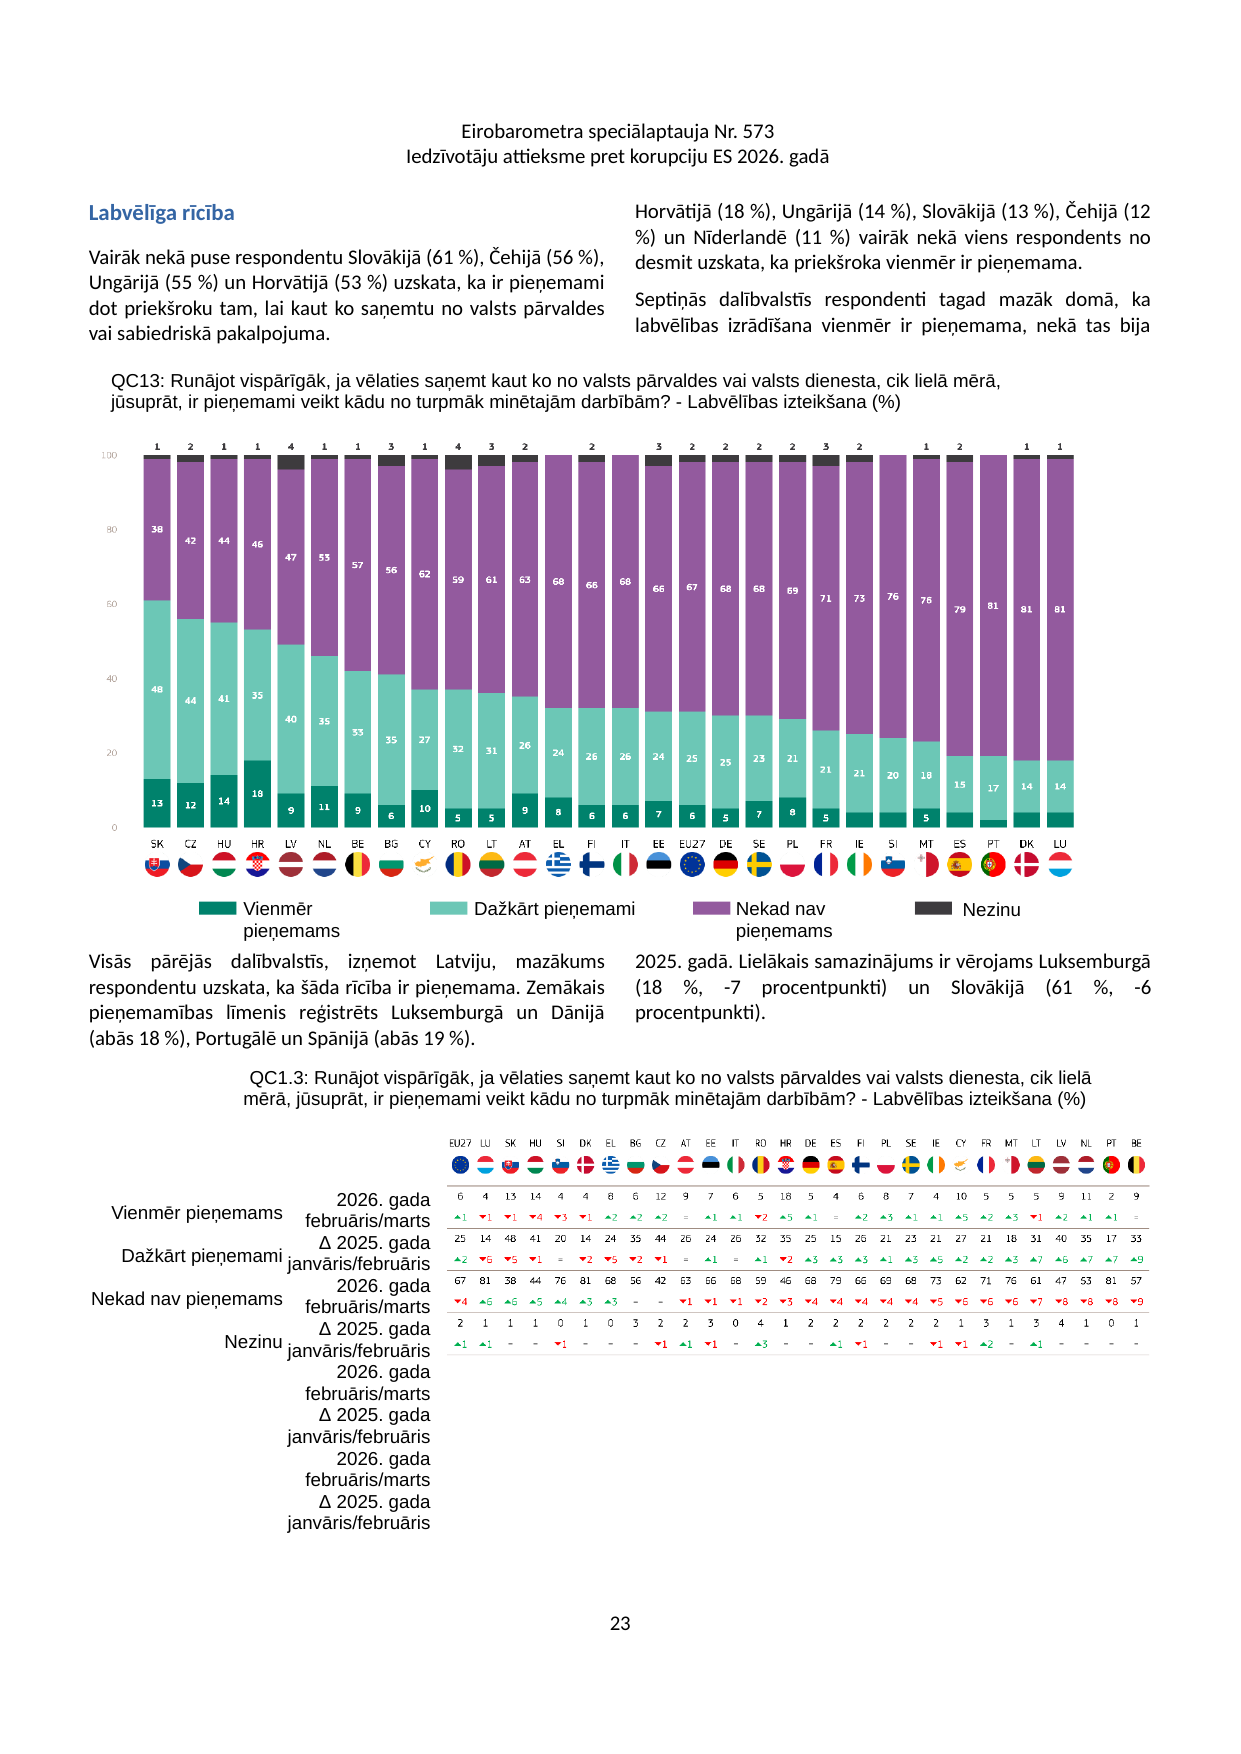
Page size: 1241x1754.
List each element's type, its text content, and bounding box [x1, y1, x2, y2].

text Septiņās dalībvalstīs respondenti tagad mazāk domā, ka labvēlības izrādīšana vienmēr ir pieņemama, nekā tas bija 2025. gadā. Lielākais samazinājums ir vērojams Luksemburgā (18 %, -7 procentpunkti) un Slovākijā (61 %, -6 procentpunkti). [635, 287, 1152, 1025]
picture [95, 434, 1085, 880]
text Labvēlīga rīcība [88, 198, 605, 226]
text Horvātijā (18 %), Ungārijā (14 %), Slovākijā (13 %), Čehijā (12 %) un Nīderlandē (11 %) vairāk nekā viens respondents no desmit uzskata, ka priekšroka vienmēr ir pieņemama. [635, 198, 1152, 275]
text Visās pārējās dalībvalstīs, izņemot Latviju, mazākums respondentu uzskata, ka šāda rīcība ir pieņemama. Zemākais pieņemamības līmenis reģistrēts Luksemburgā un Dānijā (abās 18 %), Portugālē un Spānijā (abās 19 %). [88, 358, 605, 1050]
text Vairāk nekā puse respondentu Slovākijā (61 %), Čehijā (56 %), Ungārijā (55 %) un Horvātijā (53 %) uzskata, ka ir pieņemami dot priekšroku tam, lai kaut ko saņemtu no valsts pārvaldes vai sabiedriskā pakalpojuma. [88, 244, 605, 346]
picture [195, 901, 952, 921]
picture [447, 1127, 1161, 1372]
